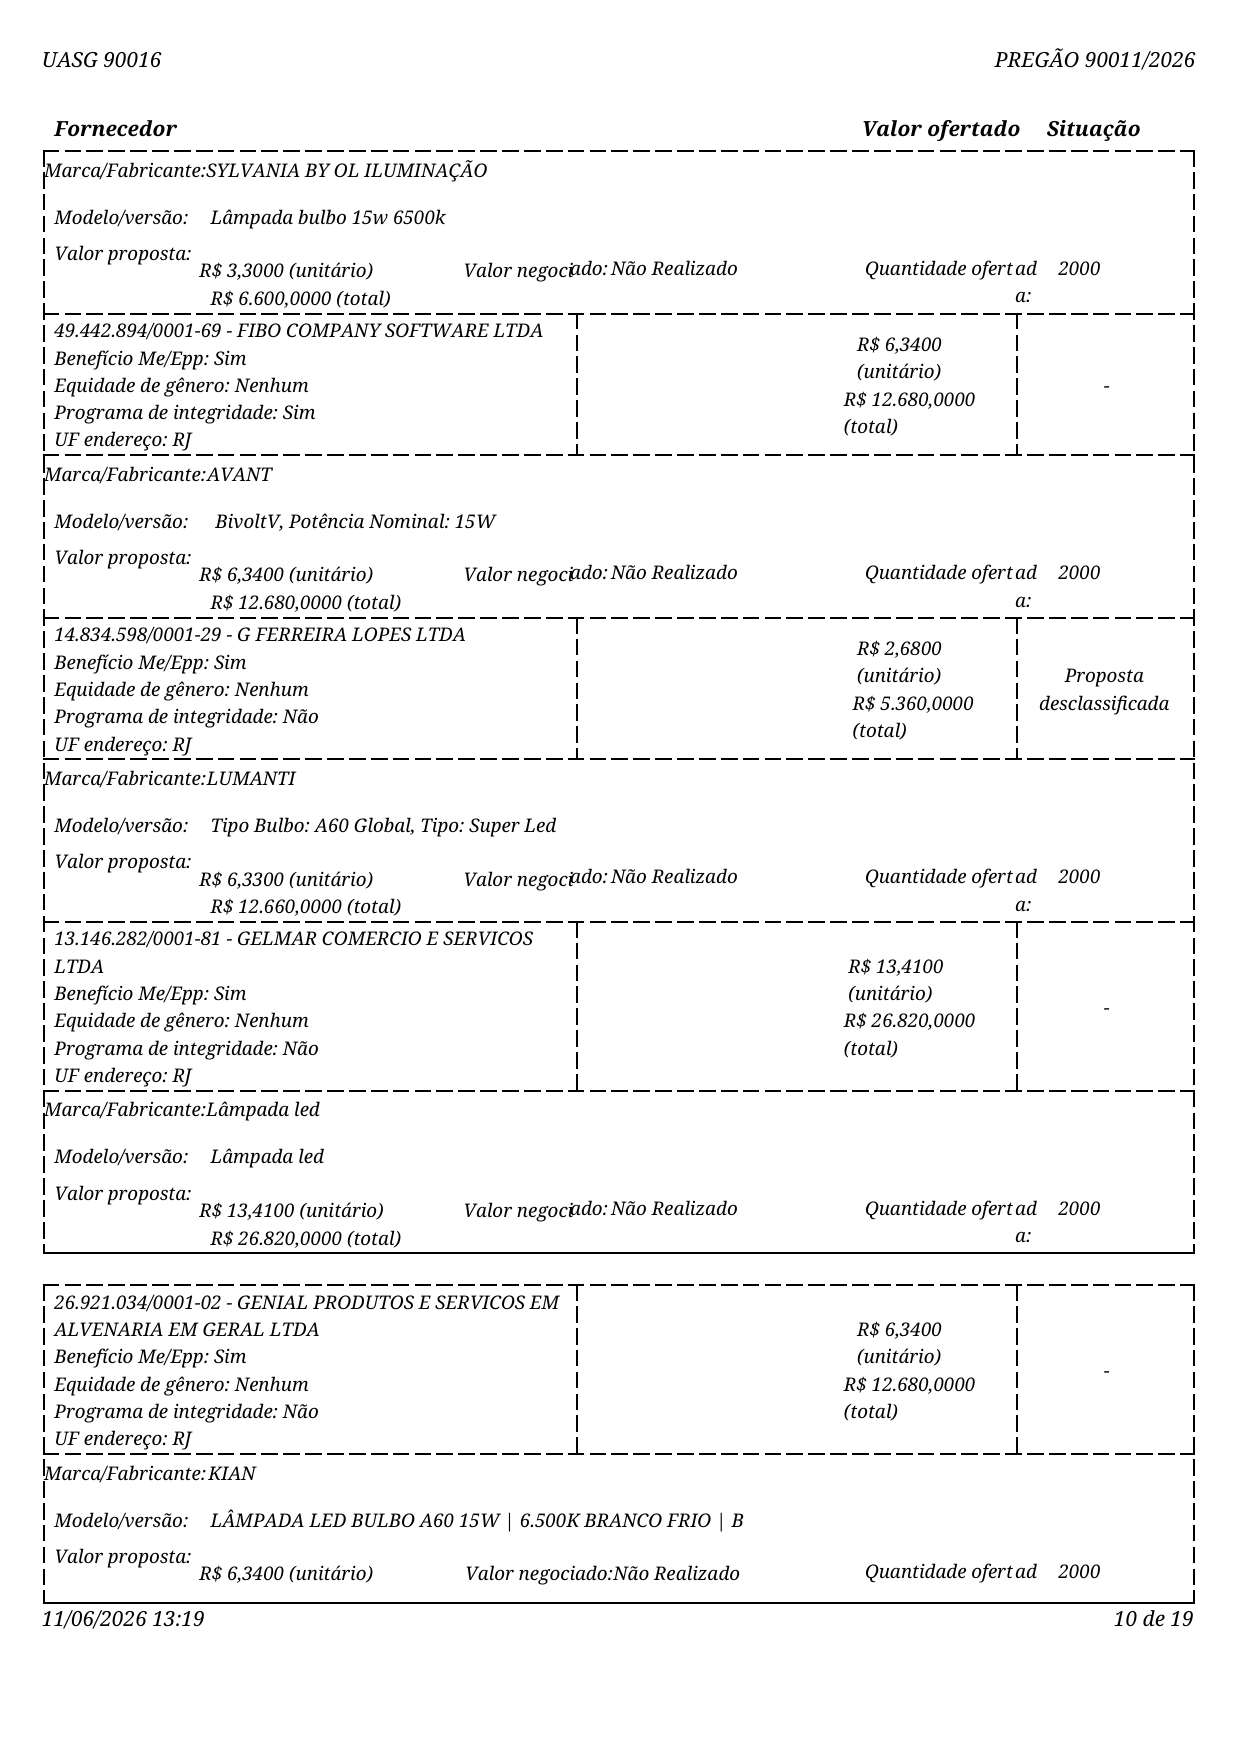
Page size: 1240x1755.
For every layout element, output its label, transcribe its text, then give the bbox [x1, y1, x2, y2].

table_cell [577, 1090, 844, 1141]
table_cell [577, 921, 844, 1089]
table_cell ada: [1017, 251, 1048, 313]
table_cell ada: [1017, 1190, 1048, 1252]
table_cell Marca/Fabricante: KIAN [44, 1453, 844, 1504]
table_cell ad [1017, 1554, 1048, 1602]
table_cell [844, 150, 1017, 201]
table_cell ado: Não Realizado [577, 859, 844, 921]
table_cell Modelo/versão: Valor proposta: [44, 201, 199, 313]
table_cell [844, 1141, 1017, 1190]
table_cell [844, 810, 1017, 859]
table_cell 14.834.598/0001-29 - G FERREIRA LOPES LTDA Benefício Me/Epp: Sim Equidade de gênero: Nenhum Programa de integridade: Não UF endereço: RJ [44, 617, 577, 758]
table_cell ada: [1017, 859, 1048, 921]
table_cell R$ 6,3400 (unitário) Valor negociado: Não Realizado [199, 1554, 844, 1602]
table_cell Quantidade ofert [844, 251, 1017, 313]
table_cell 2000 [1048, 859, 1194, 921]
table_cell [577, 505, 844, 555]
table_cell [1017, 150, 1194, 201]
table_cell R$ 6,3300 (unitário) Valor negoci R$ 12.660,0000 (total) [199, 859, 577, 921]
table_cell 2000 [1048, 1190, 1194, 1252]
table_cell R$ 6,3400 (unitário) Valor negoci R$ 12.680,0000 (total) [199, 555, 577, 617]
table_cell [844, 1090, 1017, 1141]
table_cell Tipo Bulbo: A60 Global, Tipo: Super Led [199, 810, 577, 859]
table_cell [577, 150, 844, 201]
table_cell R$ 2,6800 (unitário) R$ 5.360,0000 (total) [844, 617, 1017, 758]
table_cell [577, 313, 844, 454]
table_cell R$ 3,3000 (unitário) Valor negoci R$ 6.600,0000 (total) [199, 251, 577, 313]
table_header 26.921.034/0001-02 - GENIAL PRODUTOS E SERVICOS EM ALVENARIA EM GERAL LTDA Benefício Me/Epp: Sim Equidade de gênero: Nenhum Programa de integridade: Não UF endereço: RJ [44, 1284, 577, 1453]
table_cell Lâmpada led [199, 1141, 577, 1190]
table_cell Lâmpada bulbo 15w 6500k [199, 201, 577, 251]
table_cell [1017, 201, 1194, 251]
table_cell [577, 1141, 844, 1190]
table_cell LÂMPADA LED BULBO A60 15W | 6.500K BRANCO FRIO | B [199, 1504, 844, 1553]
table_cell Modelo/versão: Valor proposta: [44, 505, 199, 617]
table_cell Quantidade ofert [844, 555, 1017, 617]
table_cell [844, 505, 1017, 555]
table_cell Modelo/versão: Valor proposta: [44, 1504, 199, 1602]
table_cell Quantidade ofert [844, 859, 1017, 921]
table_header - [1017, 1284, 1194, 1453]
table_cell R$ 13,4100 (unitário) R$ 26.820,0000 (total) [844, 921, 1017, 1089]
table_cell 2000 [1048, 555, 1194, 617]
table_cell [1017, 1141, 1194, 1190]
table_cell Proposta desclassificada [1017, 617, 1194, 758]
table_cell [577, 201, 844, 251]
table_cell 13.146.282/0001-81 - GELMAR COMERCIO E SERVICOS LTDA Benefício Me/Epp: Sim Equidade de gênero: Nenhum Programa de integridade: Não UF endereço: RJ [44, 921, 577, 1089]
table_cell Modelo/versão: Valor proposta: [44, 1141, 199, 1252]
table_cell ado: Não Realizado [577, 555, 844, 617]
table_cell Marca/Fabricante: LUMANTI [44, 758, 577, 809]
table_header R$ 6,3400 (unitário) R$ 12.680,0000 (total) [844, 1284, 1017, 1453]
table_cell [1017, 1504, 1194, 1553]
table_cell [577, 758, 844, 809]
table_cell [844, 758, 1017, 809]
table_cell 2000 [1048, 251, 1194, 313]
table_cell Modelo/versão: Valor proposta: [44, 810, 199, 921]
table_cell [844, 201, 1017, 251]
table_cell [1017, 758, 1194, 809]
table_cell [577, 810, 844, 859]
table_cell - [1017, 313, 1194, 454]
table_cell [577, 617, 844, 758]
table_cell ado: Não Realizado [577, 251, 844, 313]
table_cell 49.442.894/0001-69 - FIBO COMPANY SOFTWARE LTDA Benefício Me/Epp: Sim Equidade de gênero: Nenhum Programa de integridade: Sim UF endereço: RJ [44, 313, 577, 454]
table_cell Quantidade ofert [844, 1190, 1017, 1252]
table_header [577, 1284, 844, 1453]
table_cell Marca/Fabricante: AVANT [44, 454, 577, 505]
table_cell R$ 13,4100 (unitário) Valor negoci R$ 26.820,0000 (total) [199, 1190, 577, 1252]
table_cell Marca/Fabricante: SYLVANIA BY OL ILUMINAÇÃO [44, 150, 577, 201]
table_cell - [1017, 921, 1194, 1089]
table_cell [1017, 454, 1194, 505]
table_cell BivoltV, Potência Nominal: 15W [199, 505, 577, 555]
table_cell Marca/Fabricante: Lâmpada led [44, 1090, 577, 1141]
table_cell [1017, 1090, 1194, 1141]
table_cell R$ 6,3400 (unitário) R$ 12.680,0000 (total) [844, 313, 1017, 454]
table_cell [577, 454, 844, 505]
table_cell [844, 1453, 1017, 1504]
table_cell 2000 [1048, 1554, 1194, 1602]
table_cell [1017, 1453, 1194, 1504]
table_cell Quantidade ofert [844, 1554, 1017, 1602]
table_cell ado: Não Realizado [577, 1190, 844, 1252]
table_cell ada: [1017, 555, 1048, 617]
table_cell [1017, 505, 1194, 555]
table_cell [1017, 810, 1194, 859]
table_cell [844, 1504, 1017, 1553]
table_cell [844, 454, 1017, 505]
